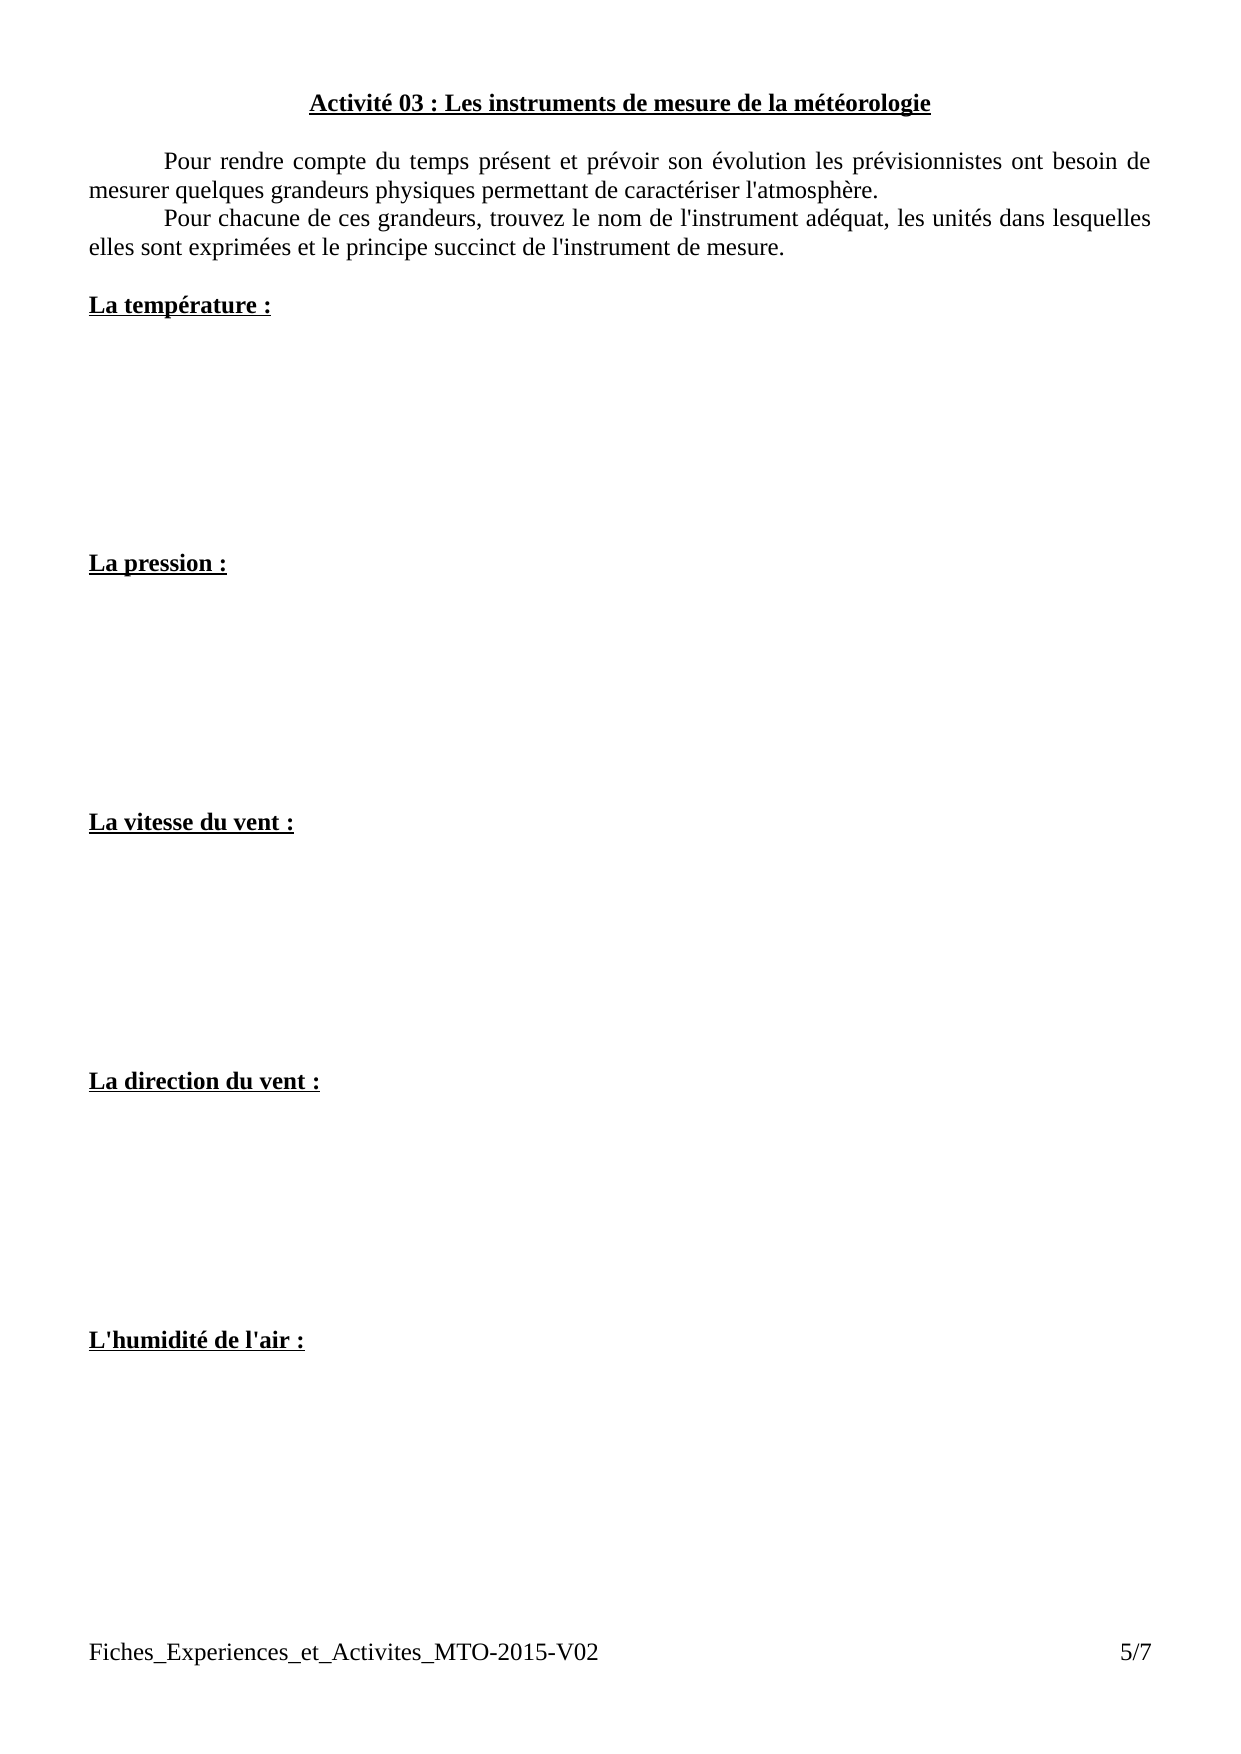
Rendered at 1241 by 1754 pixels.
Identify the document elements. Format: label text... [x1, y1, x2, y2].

text La température : [88, 290, 1152, 318]
text Activité 03 : Les instruments de mesure de la météorologie [88, 88, 1152, 117]
text Pour rendre compte du temps présent et prévoir son évolution les prévisionnistes ont besoin de mesurer quelques grandeurs physiques permettant de caractériser l'atmosphère. [88, 146, 1152, 203]
text Pour chacune de ces grandeurs, trouvez le nom de l'instrument adéquat, les unités dans lesquelles elles sont exprimées et le principe succinct de l'instrument de mesure. [88, 203, 1152, 261]
text L'humidité de l'air : [88, 1325, 1152, 1353]
text La vitesse du vent : [88, 807, 1152, 836]
text La direction du vent : [88, 1066, 1152, 1095]
text La pression : [88, 548, 1152, 577]
